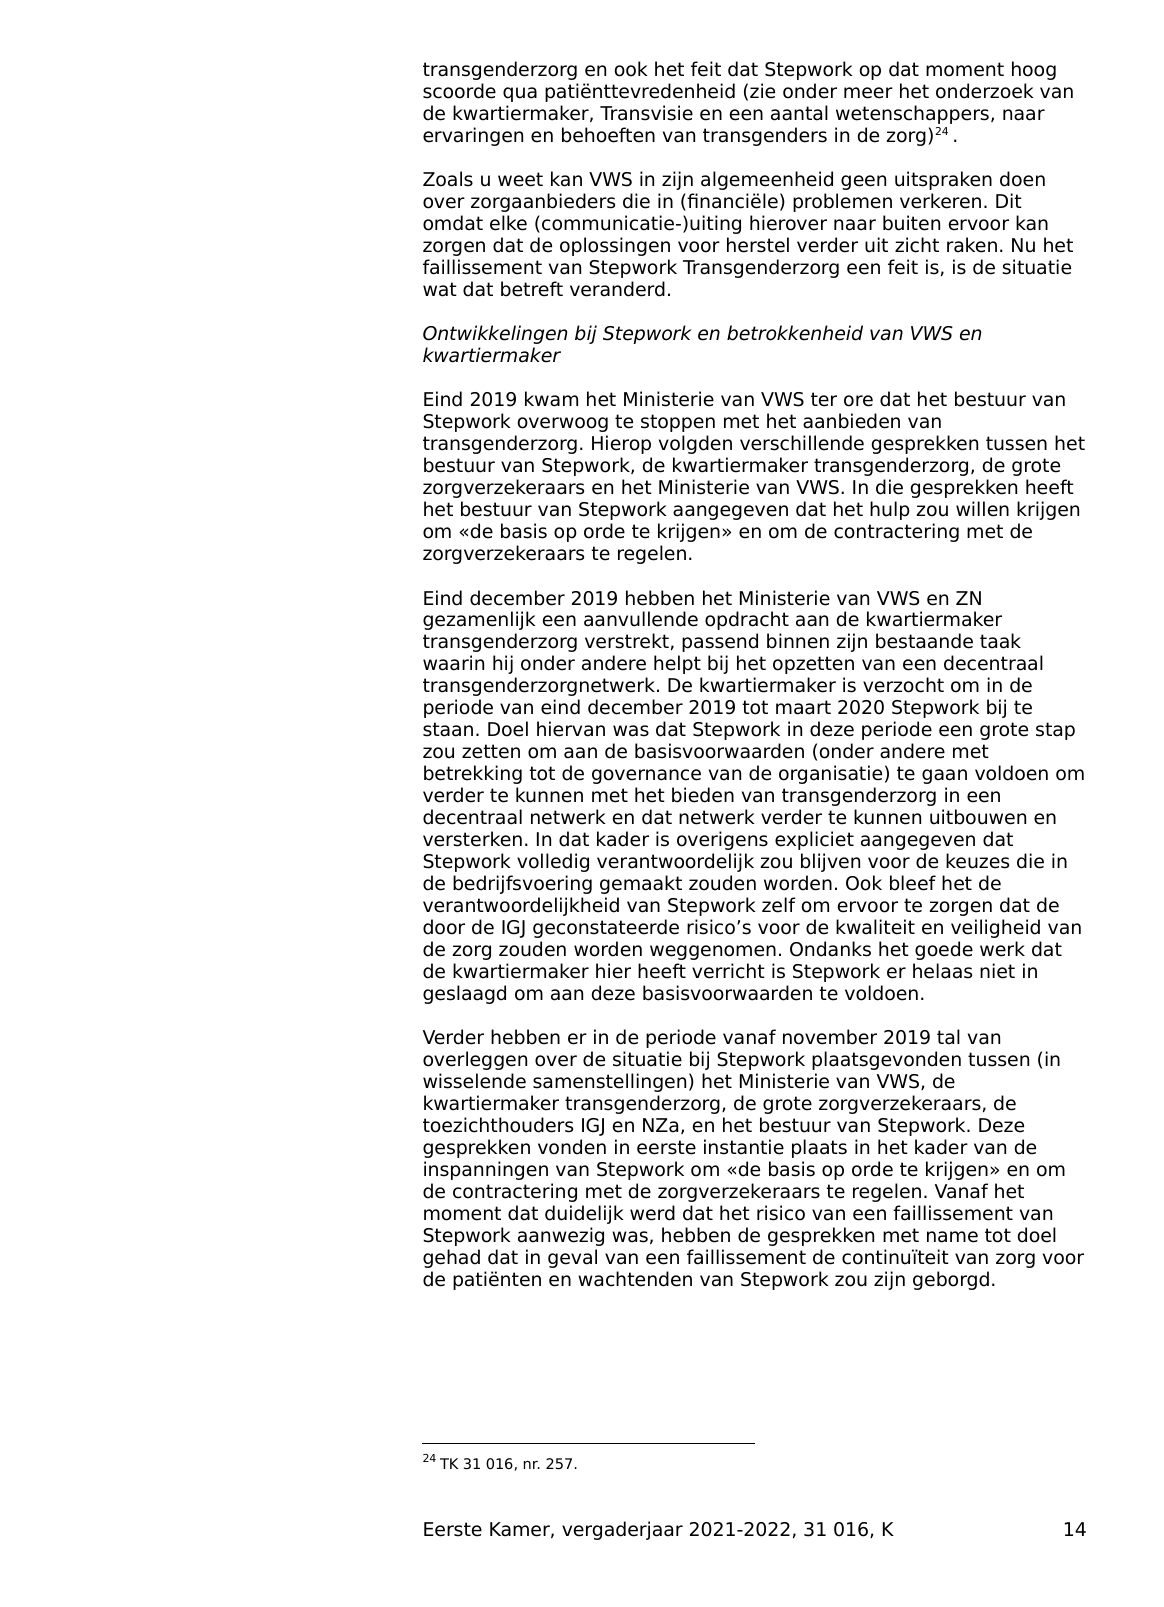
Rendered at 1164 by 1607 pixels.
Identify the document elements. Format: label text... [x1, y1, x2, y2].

text Verder hebben er in de periode vanaf november 2019 tal van overleggen over de situatie bij Stepwork plaatsgevonden tussen (in wisselende samenstellingen) het Ministerie van VWS, de kwartiermaker transgenderzorg, de grote zorgverzekeraars, de toezichthouders IGJ en NZa, en het bestuur van Stepwork. Deze gesprekken vonden in eerste instantie plaats in het kader van de inspanningen van Stepwork om «de basis op orde te krijgen» en om de contractering met de zorgverzekeraars te regelen. Vanaf het moment dat duidelijk werd dat het risico van een faillissement van Stepwork aanwezig was, hebben de gesprekken met name tot doel gehad dat in geval van een faillissement de continuïteit van zorg voor de patiënten en wachtenden van Stepwork zou zijn geborgd. [422, 1027, 1087, 1291]
text transgenderzorg en ook het feit dat Stepwork op dat moment hoog scoorde qua patiënttevredenheid (zie onder meer het onderzoek van de kwartiermaker, Transvisie en een aantal wetenschappers, naar ervaringen en behoeften van transgenders in de zorg). [422, 59, 1087, 147]
text Eind 2019 kwam het Ministerie van VWS ter ore dat het bestuur van Stepwork overwoog te stoppen met het aanbieden van transgenderzorg. Hierop volgden verschillende gesprekken tussen het bestuur van Stepwork, de kwartiermaker transgenderzorg, de grote zorgverzekeraars en het Ministerie van VWS. In die gesprekken heeft het bestuur van Stepwork aangegeven dat het hulp zou willen krijgen om «de basis op orde te krijgen» en om de contractering met de zorgverzekeraars te regelen. [422, 389, 1087, 565]
text TK 31 016, nr. 257. [422, 1452, 1087, 1474]
text Zoals u weet kan VWS in zijn algemeenheid geen uitspraken doen over zorgaanbieders die in (financiële) problemen verkeren. Dit omdat elke (communicatie-)uiting hierover naar buiten ervoor kan zorgen dat de oplossingen voor herstel verder uit zicht raken. Nu het faillissement van Stepwork Transgenderzorg een feit is, is de situatie wat dat betreft veranderd. [422, 169, 1087, 301]
subtitle Ontwikkelingen bij Stepwork en betrokkenheid van VWS en kwartiermaker [422, 323, 1087, 367]
text Eind december 2019 hebben het Ministerie van VWS en ZN gezamenlijk een aanvullende opdracht aan de kwartiermaker transgenderzorg verstrekt, passend binnen zijn bestaande taak waarin hij onder andere helpt bij het opzetten van een decentraal transgenderzorgnetwerk. De kwartiermaker is verzocht om in de periode van eind december 2019 tot maart 2020 Stepwork bij te staan. Doel hiervan was dat Stepwork in deze periode een grote stap zou zetten om aan de basisvoorwaarden (onder andere met betrekking tot de governance van de organisatie) te gaan voldoen om verder te kunnen met het bieden van transgenderzorg in een decentraal netwerk en dat netwerk verder te kunnen uitbouwen en versterken. In dat kader is overigens expliciet aangegeven dat Stepwork volledig verantwoordelijk zou blijven voor de keuzes die in de bedrijfsvoering gemaakt zouden worden. Ook bleef het de verantwoordelijkheid van Stepwork zelf om ervoor te zorgen dat de door de IGJ geconstateerde risico’s voor de kwaliteit en veiligheid van de zorg zouden worden weggenomen. Ondanks het goede werk dat de kwartiermaker hier heeft verricht is Stepwork er helaas niet in geslaagd om aan deze basisvoorwaarden te voldoen. [422, 587, 1087, 1005]
